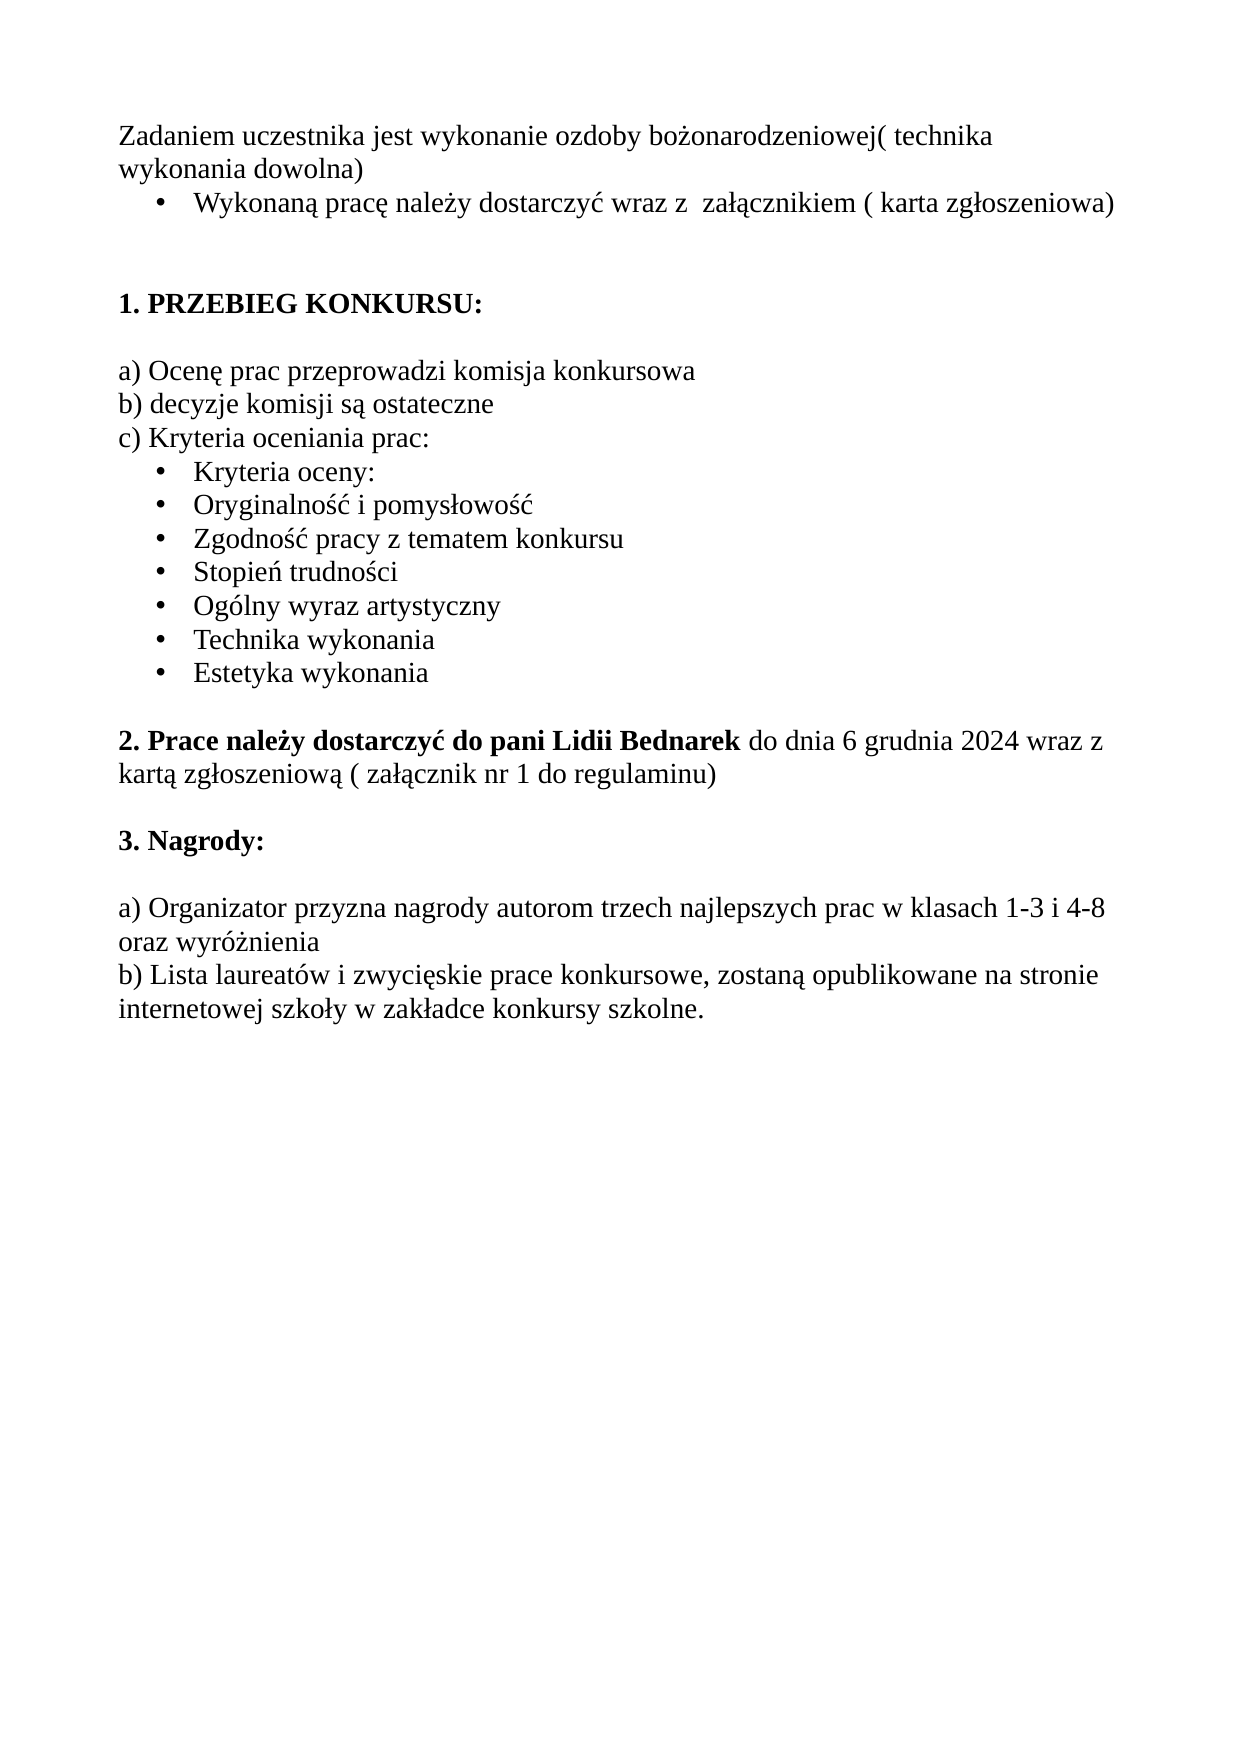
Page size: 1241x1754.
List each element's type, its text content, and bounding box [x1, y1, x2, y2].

list Zgodność pracy z tematem konkursu [156, 521, 1122, 554]
list Oryginalność i pomysłowość [156, 487, 1122, 521]
list Kryteria oceny: [156, 454, 1122, 487]
text 3. Nagrody: [118, 823, 1122, 857]
list Stopień trudności [156, 554, 1122, 588]
text Zadaniem uczestnika jest wykonanie ozdoby bożonarodzeniowej( technika wykonania dowolna) [118, 118, 1122, 185]
list Wykonaną pracę należy dostarczyć wraz z załącznikiem ( karta zgłoszeniowa) [156, 185, 1122, 219]
text a) Ocenę prac przeprowadzi komisja konkursowa [118, 353, 1122, 387]
list Technika wykonania [156, 622, 1122, 656]
text 1. PRZEBIEG KONKURSU: [118, 286, 1122, 319]
text 2. Prace należy dostarczyć do pani Lidii Bednarek do dnia 6 grudnia 2024 wraz z kartą zgłoszeniową ( załącznik nr 1 do regulaminu) [118, 723, 1122, 790]
text b) Lista laureatów i zwycięskie prace konkursowe, zostaną opublikowane na stronie internetowej szkoły w zakładce konkursy szkolne. [118, 957, 1122, 1024]
list Ogólny wyraz artystyczny [156, 588, 1122, 622]
text b) decyzje komisji są ostateczne [118, 387, 1122, 420]
text c) Kryteria oceniania prac: [118, 420, 1122, 454]
list Estetyka wykonania [156, 656, 1122, 689]
text a) Organizator przyzna nagrody autorom trzech najlepszych prac w klasach 1-3 i 4-8 oraz wyróżnienia [118, 890, 1122, 957]
